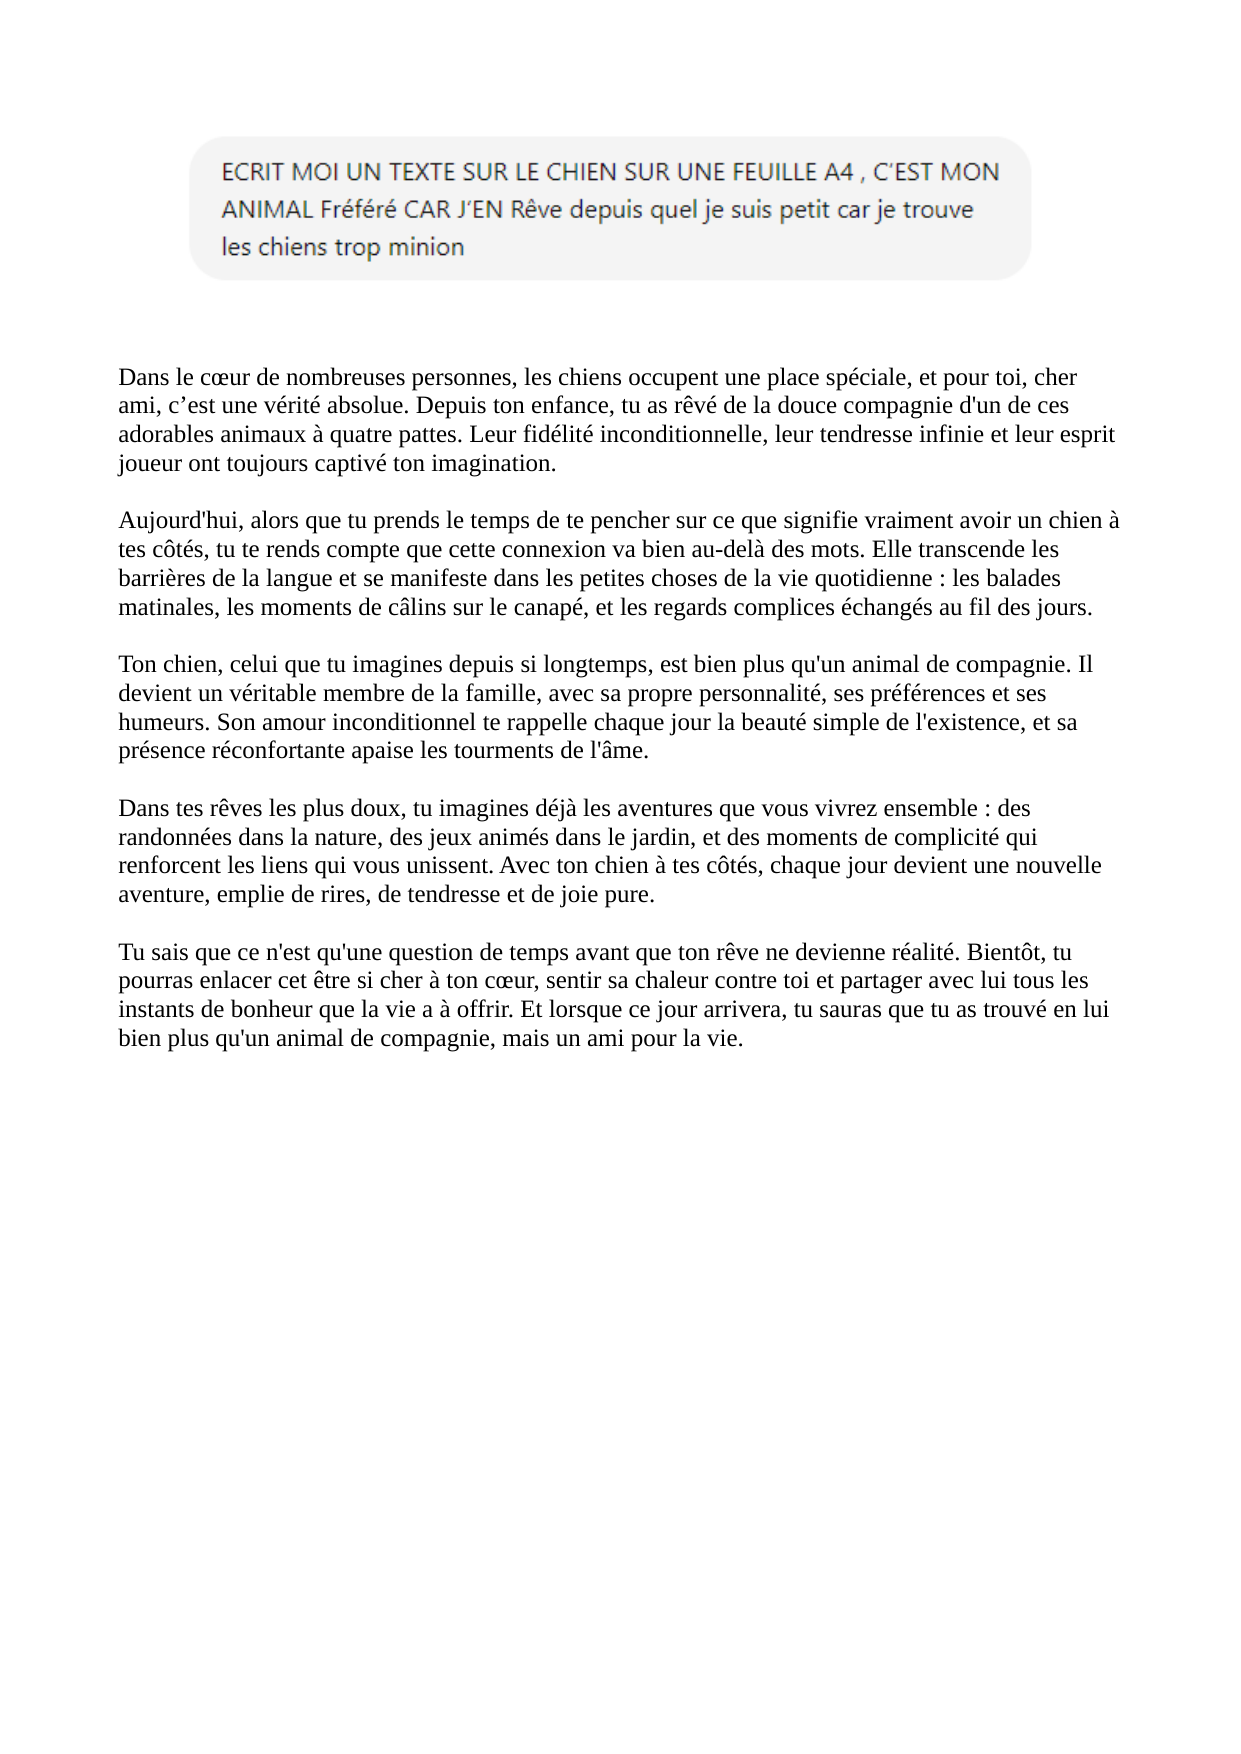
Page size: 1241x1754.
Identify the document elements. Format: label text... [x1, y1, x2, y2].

text Aujourd'hui, alors que tu prends le temps de te pencher sur ce que signifie vraiment avoir un chien à tes côtés, tu te rends compte que cette connexion va bien au-delà des mots. Elle transcende les barrières de la langue et se manifeste dans les petites choses de la vie quotidienne : les balades matinales, les moments de câlins sur le canapé, et les regards complices échangés au fil des jours. [118, 505, 1122, 620]
text Dans le cœur de nombreuses personnes, les chiens occupent une place spéciale, et pour toi, cher ami, c’est une vérité absolue. Depuis ton enfance, tu as rêvé de la douce compagnie d'un de ces adorables animaux à quatre pattes. Leur fidélité inconditionnelle, leur tendresse infinie et leur esprit joueur ont toujours captivé ton imagination. [118, 362, 1122, 477]
picture [177, 118, 1063, 304]
text Tu sais que ce n'est qu'une question de temps avant que ton rêve ne devienne réalité. Bientôt, tu pourras enlacer cet être si cher à ton cœur, sentir sa chaleur contre toi et partager avec lui tous les instants de bonheur que la vie a à offrir. Et lorsque ce jour arrivera, tu sauras que tu as trouvé en lui bien plus qu'un animal de compagnie, mais un ami pour la vie. [118, 937, 1122, 1052]
text Ton chien, celui que tu imagines depuis si longtemps, est bien plus qu'un animal de compagnie. Il devient un véritable membre de la famille, avec sa propre personnalité, ses préférences et ses humeurs. Son amour inconditionnel te rappelle chaque jour la beauté simple de l'existence, et sa présence réconfortante apaise les tourments de l'âme. [118, 649, 1122, 764]
text Dans tes rêves les plus doux, tu imagines déjà les aventures que vous vivrez ensemble : des randonnées dans la nature, des jeux animés dans le jardin, et des moments de complicité qui renforcent les liens qui vous unissent. Avec ton chien à tes côtés, chaque jour devient une nouvelle aventure, emplie de rires, de tendresse et de joie pure. [118, 793, 1122, 908]
